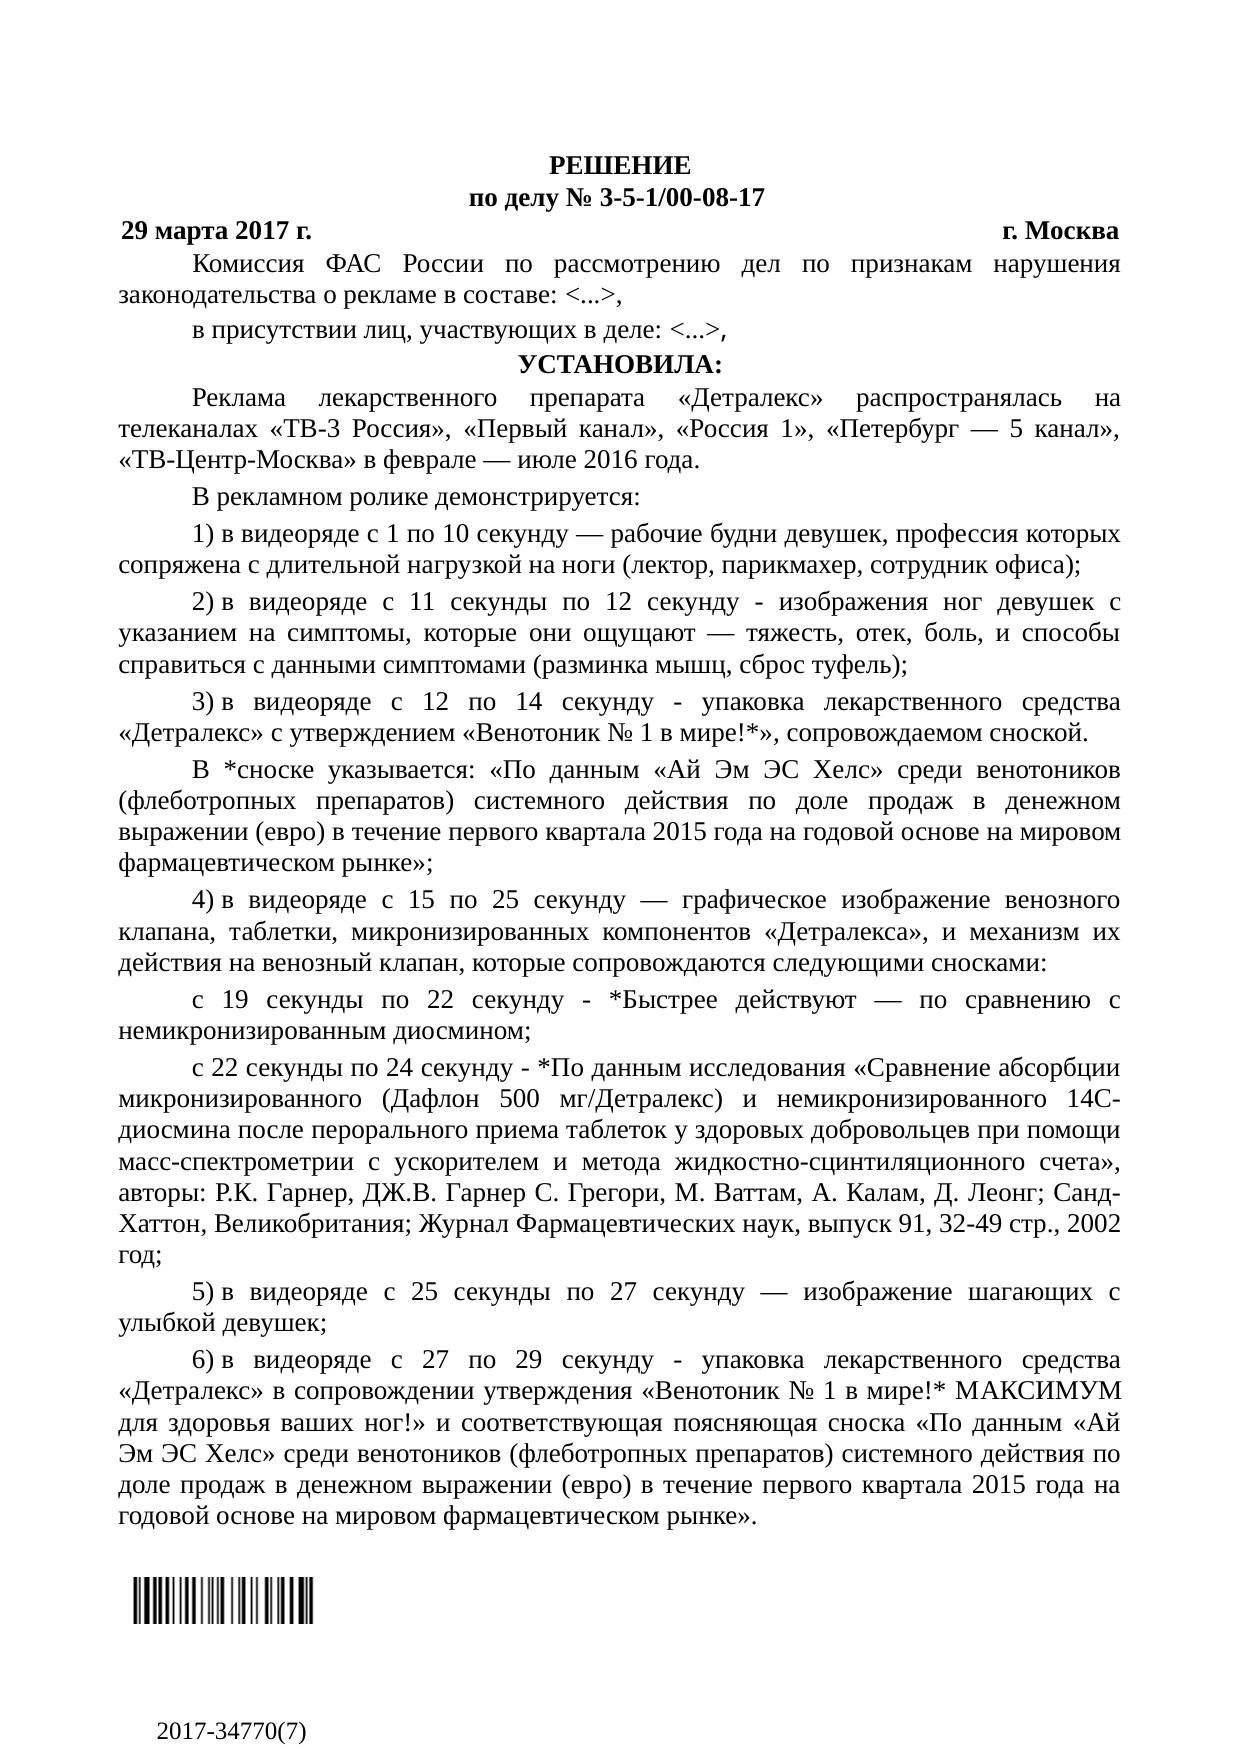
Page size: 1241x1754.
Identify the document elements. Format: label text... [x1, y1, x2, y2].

text В *сноске указывается: «По данным «Ай Эм ЭС Хелс» среди венотоников (флеботропных препаратов) системного действия по доле продаж в денежном выражении (евро) в течение первого квартала 2015 года на годовой основе на мировом фармацевтическом рынке»; [118, 753, 1122, 878]
picture [118, 1577, 331, 1624]
text в присутствии лиц, участвующих в деле: <...>, [118, 309, 1122, 346]
text 3) в видеоряде с 12 по 14 секунду - упаковка лекарственного средства «Детралекс» с утверждением «Венотоник № 1 в мире!*», сопровождаемом сноской. [118, 685, 1122, 747]
text с 22 секунды по 24 секунду - *По данным исследования «Сравнение абсорбции микронизированного (Дафлон 500 мг/Детралекс) и немикронизированного 14С-диосмина после перорального приема таблеток у здоровых добровольцев при помощи масс-спектрометрии с ускорителем и метода жидкостно-сцинтиляционного счета», авторы: Р.К. Гарнер, ДЖ.В. Гарнер С. Грегори, М. Ваттам, А. Калам, Д. Леонг; Санд-Хаттон, Великобритания; Журнал Фармацевтических наук, выпуск 91, 32-49 стр., 2002 год; [118, 1051, 1122, 1269]
text 5) в видеоряде с 25 секунды по 27 секунду — изображение шагающих с улыбкой девушек; [118, 1275, 1122, 1337]
text 29 марта 2017 г. г. Москва [118, 214, 1122, 245]
text УСТАНОВИЛА: [118, 348, 1122, 379]
text В рекламном ролике демонстрируется: [118, 480, 1122, 511]
text 4) в видеоряде с 15 по 25 секунду — графическое изображение венозного клапана, таблетки, микронизированных компонентов «Детралекса», и механизм их действия на венозный клапан, которые сопровождаются следующими сносками: [118, 883, 1122, 977]
text 6) в видеоряде с 27 по 29 секунду - упаковка лекарственного средства «Детралекс» в сопровождении утверждения «Венотоник № 1 в мире!* МАКСИМУМ для здоровья ваших ног!» и соответствующая поясняющая сноска «По данным «Ай Эм ЭС Хелс» среди венотоников (флеботропных препаратов) системного действия по доле продаж в денежном выражении (евро) в течение первого квартала 2015 года на годовой основе на мировом фармацевтическом рынке». [118, 1343, 1122, 1530]
text с 19 секунды по 22 секунду - *Быстрее действуют — по сравнению с немикронизированным диосмином; [118, 983, 1122, 1045]
text 1) в видеоряде с 1 по 10 секунду — рабочие будни девушек, профессия которых сопряжена с длительной нагрузкой на ноги (лектор, парикмахер, сотрудник офиса); [118, 517, 1122, 579]
text Комиссия ФАС России по рассмотрению дел по признакам нарушения законодательства о рекламе в составе: <...>, [118, 247, 1122, 309]
text по делу № 3-5-1/00-08-17 [118, 181, 1122, 212]
text 2) в видеоряде с 11 секунды по 12 секунду - изображения ног девушек с указанием на симптомы, которые они ощущают — тяжесть, отек, боль, и способы справиться с данными симптомами (разминка мышц, сброс туфель); [118, 585, 1122, 679]
text РЕШЕНИЕ [118, 149, 1122, 180]
text Реклама лекарственного препарата «Детралекс» распространялась на телеканалах «ТВ-3 Россия», «Первый канал», «Россия 1», «Петербург — 5 канал», «ТВ-Центр-Москва» в феврале — июле 2016 года. [118, 381, 1122, 474]
